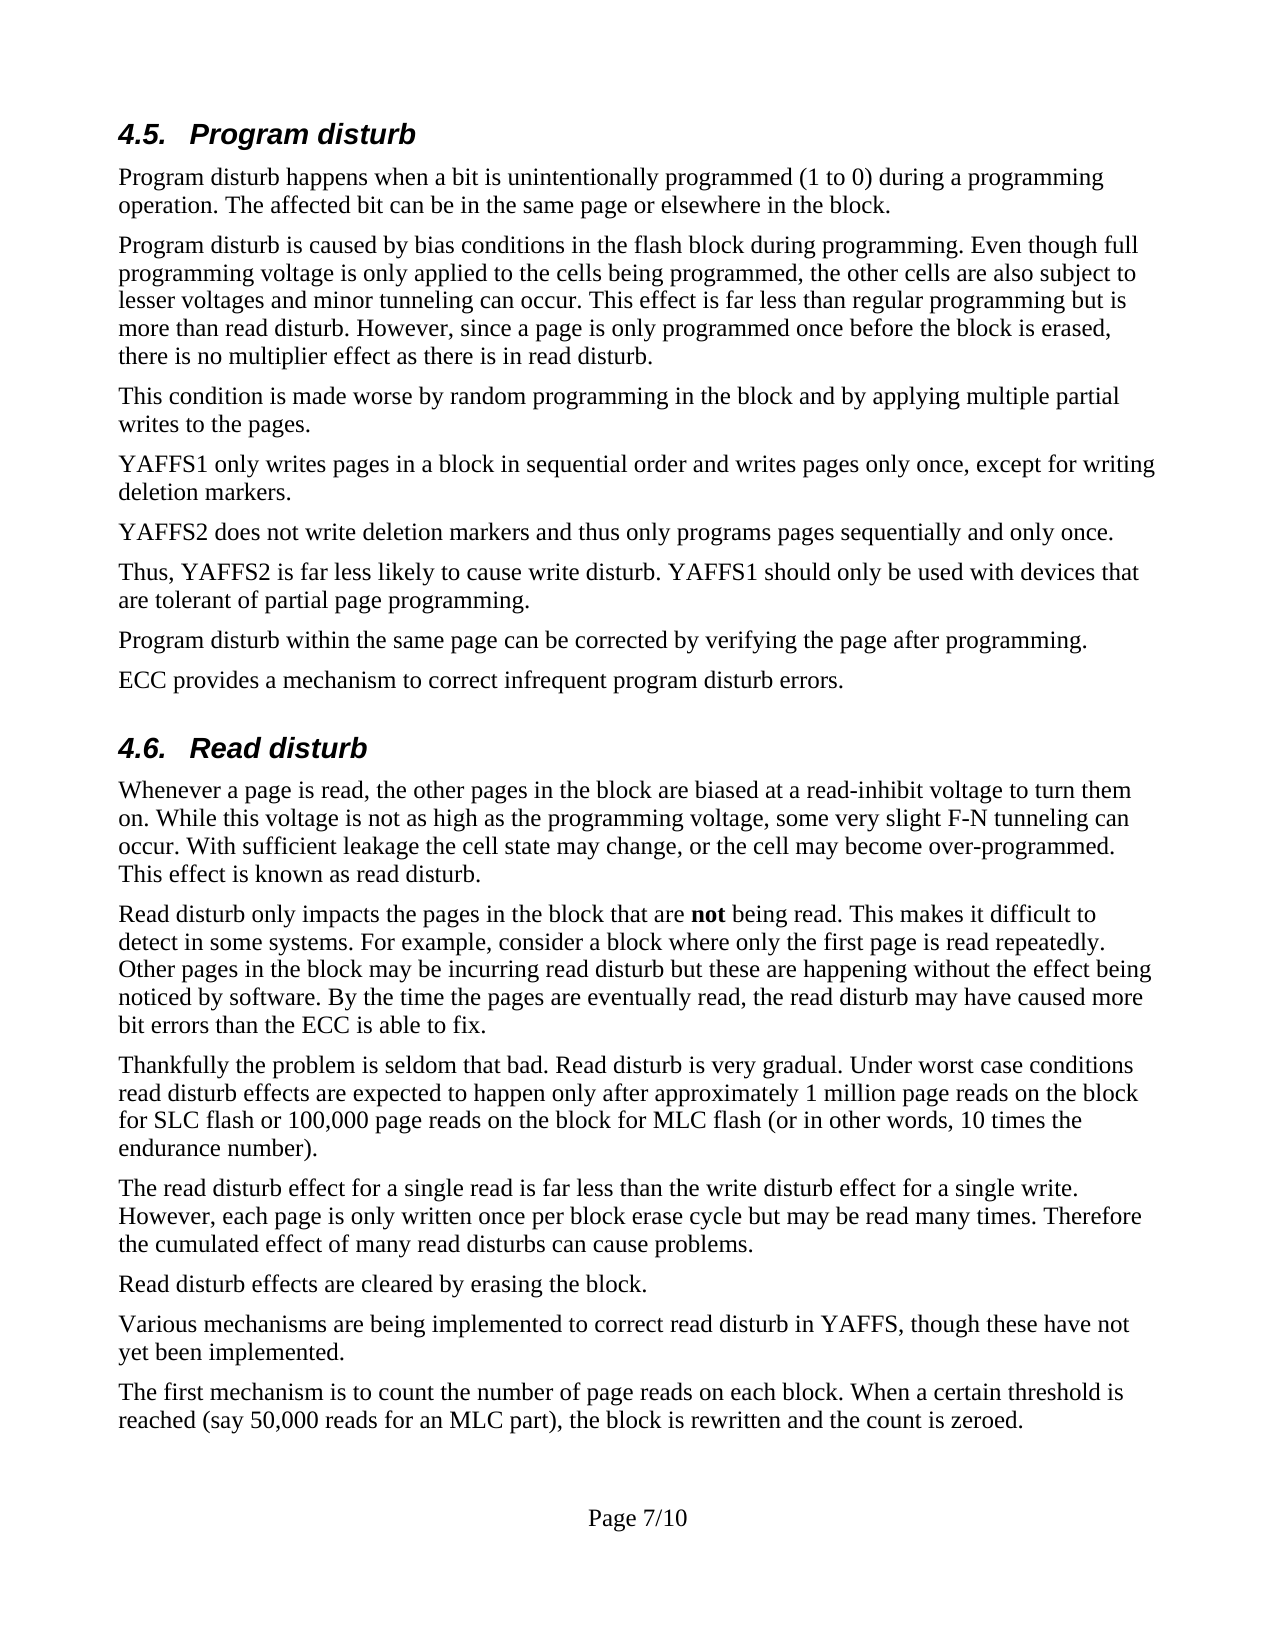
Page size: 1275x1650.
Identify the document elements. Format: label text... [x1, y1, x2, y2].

text Read disturb only impacts the pages in the block that are not being read. This makes it difficult to detect in some systems. For example, consider a block where only the first page is read repeatedly. Other pages in the block may be incurring read disturb but these are happening without the effect being noticed by software. By the time the pages are eventually read, the read disturb may have caused more bit errors than the ECC is able to fix. [118, 900, 1157, 1038]
text The read disturb effect for a single read is far less than the write disturb effect for a single write. However, each page is only written once per block erase cycle but may be read many times. Therefore the cumulated effect of many read disturbs can cause problems. [118, 1174, 1157, 1257]
text Program disturb within the same page can be corrected by verifying the page after programming. [118, 626, 1157, 654]
text Various mechanisms are being implemented to correct read disturb in YAFFS, though these have not yet been implemented. [118, 1310, 1157, 1366]
text Program disturb is caused by bias conditions in the flash block during programming. Even though full programming voltage is only applied to the cells being programmed, the other cells are also subject to lesser voltages and minor tunneling can occur. This effect is far less than regular programming but is more than read disturb. However, since a page is only programmed once before the block is erased, there is no multiplier effect as there is in read disturb. [118, 231, 1157, 370]
subtitle Program disturb [118, 118, 1157, 151]
text Read disturb effects are cleared by erasing the block. [118, 1270, 1157, 1298]
text Program disturb happens when a bit is unintentionally programmed (1 to 0) during a programming operation. The affected bit can be in the same page or elsewhere in the block. [118, 163, 1157, 219]
text YAFFS1 only writes pages in a block in sequential order and writes pages only once, except for writing deletion markers. [118, 450, 1157, 506]
text The first mechanism is to count the number of page reads on each block. When a certain threshold is reached (say 50,000 reads for an MLC part), the block is rewritten and the count is zeroed. [118, 1378, 1157, 1433]
text This condition is made worse by random programming in the block and by applying multiple partial writes to the pages. [118, 382, 1157, 438]
text Whenever a page is read, the other pages in the block are biased at a read-inhibit voltage to turn them on. While this voltage is not as high as the programming voltage, some very slight F-N tunneling can occur. With sufficient leakage the cell state may change, or the cell may become over-programmed. This effect is known as read disturb. [118, 777, 1157, 887]
subtitle Read disturb [118, 732, 1157, 764]
text YAFFS2 does not write deletion markers and thus only programs pages sequentially and only once. [118, 518, 1157, 546]
text Thankfully the problem is seldom that bad. Read disturb is very gradual. Under worst case conditions read disturb effects are expected to happen only after approximately 1 million page reads on the block for SLC flash or 100,000 page reads on the block for MLC flash (or in other words, 10 times the endurance number). [118, 1051, 1157, 1162]
text Thus, YAFFS2 is far less likely to cause write disturb. YAFFS1 should only be used with devices that are tolerant of partial page programming. [118, 558, 1157, 614]
text ECC provides a mechanism to correct infrequent program disturb errors. [118, 666, 1157, 694]
